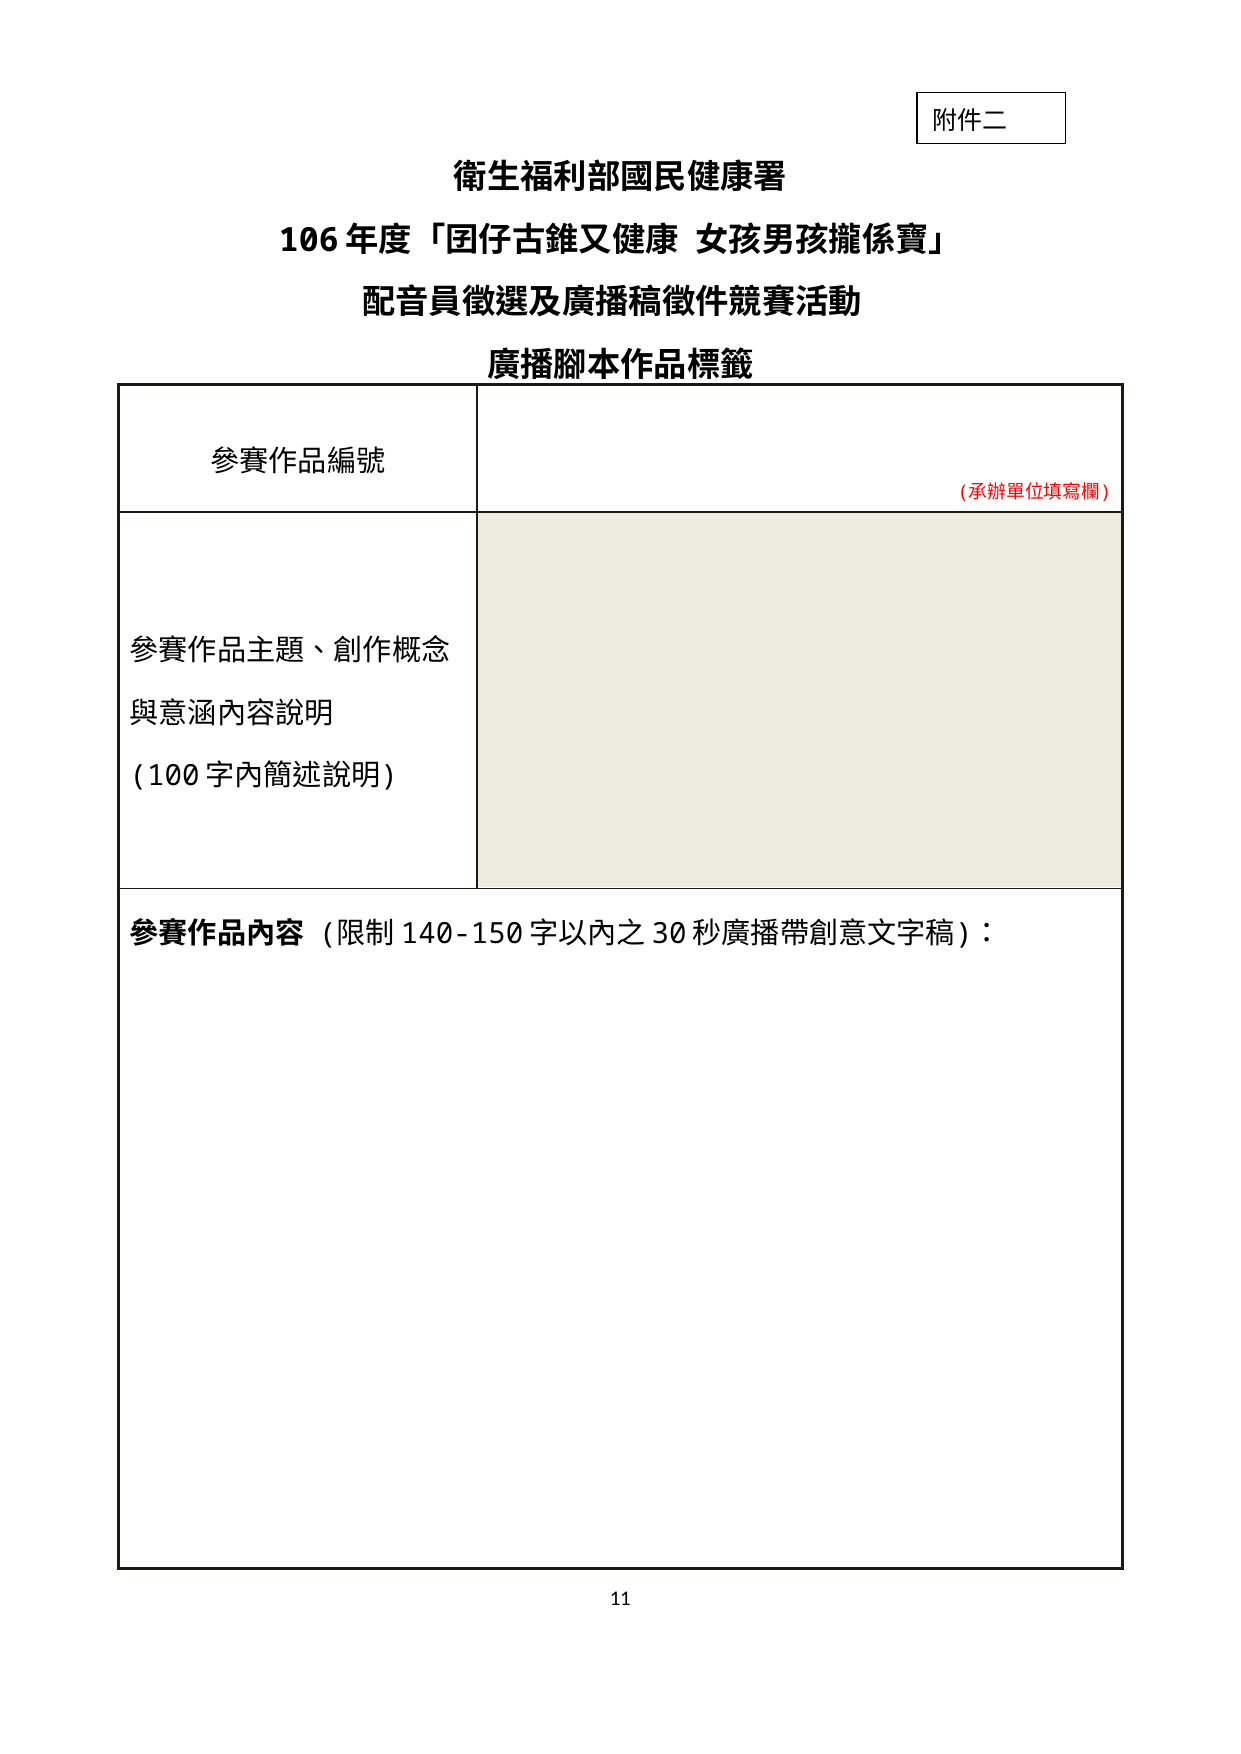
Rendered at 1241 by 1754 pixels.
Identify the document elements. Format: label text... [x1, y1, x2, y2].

text 配音員徵選及廣播稿徵件競賽活動 [118, 258, 1122, 320]
table_cell 參賽作品主題、創作概念與意涵內容說明 (100字內簡述說明) [120, 513, 476, 887]
table_header (承辦單位填寫欄) [478, 386, 1121, 511]
table_cell 參賽作品內容 (限制140-150字以內之30秒廣播帶創意文字稿)： [120, 889, 1121, 1567]
text 106年度「囝仔古錐又健康 女孩男孩攏係寶」 [118, 195, 1122, 258]
text 附件二 [932, 100, 1050, 135]
table_cell [478, 513, 1121, 887]
text [918, 93, 1065, 143]
text 廣播腳本作品標籤 [118, 320, 1122, 383]
text 衛生福利部國民健康署 [118, 133, 1122, 195]
table_header 參賽作品編號 [120, 386, 476, 511]
